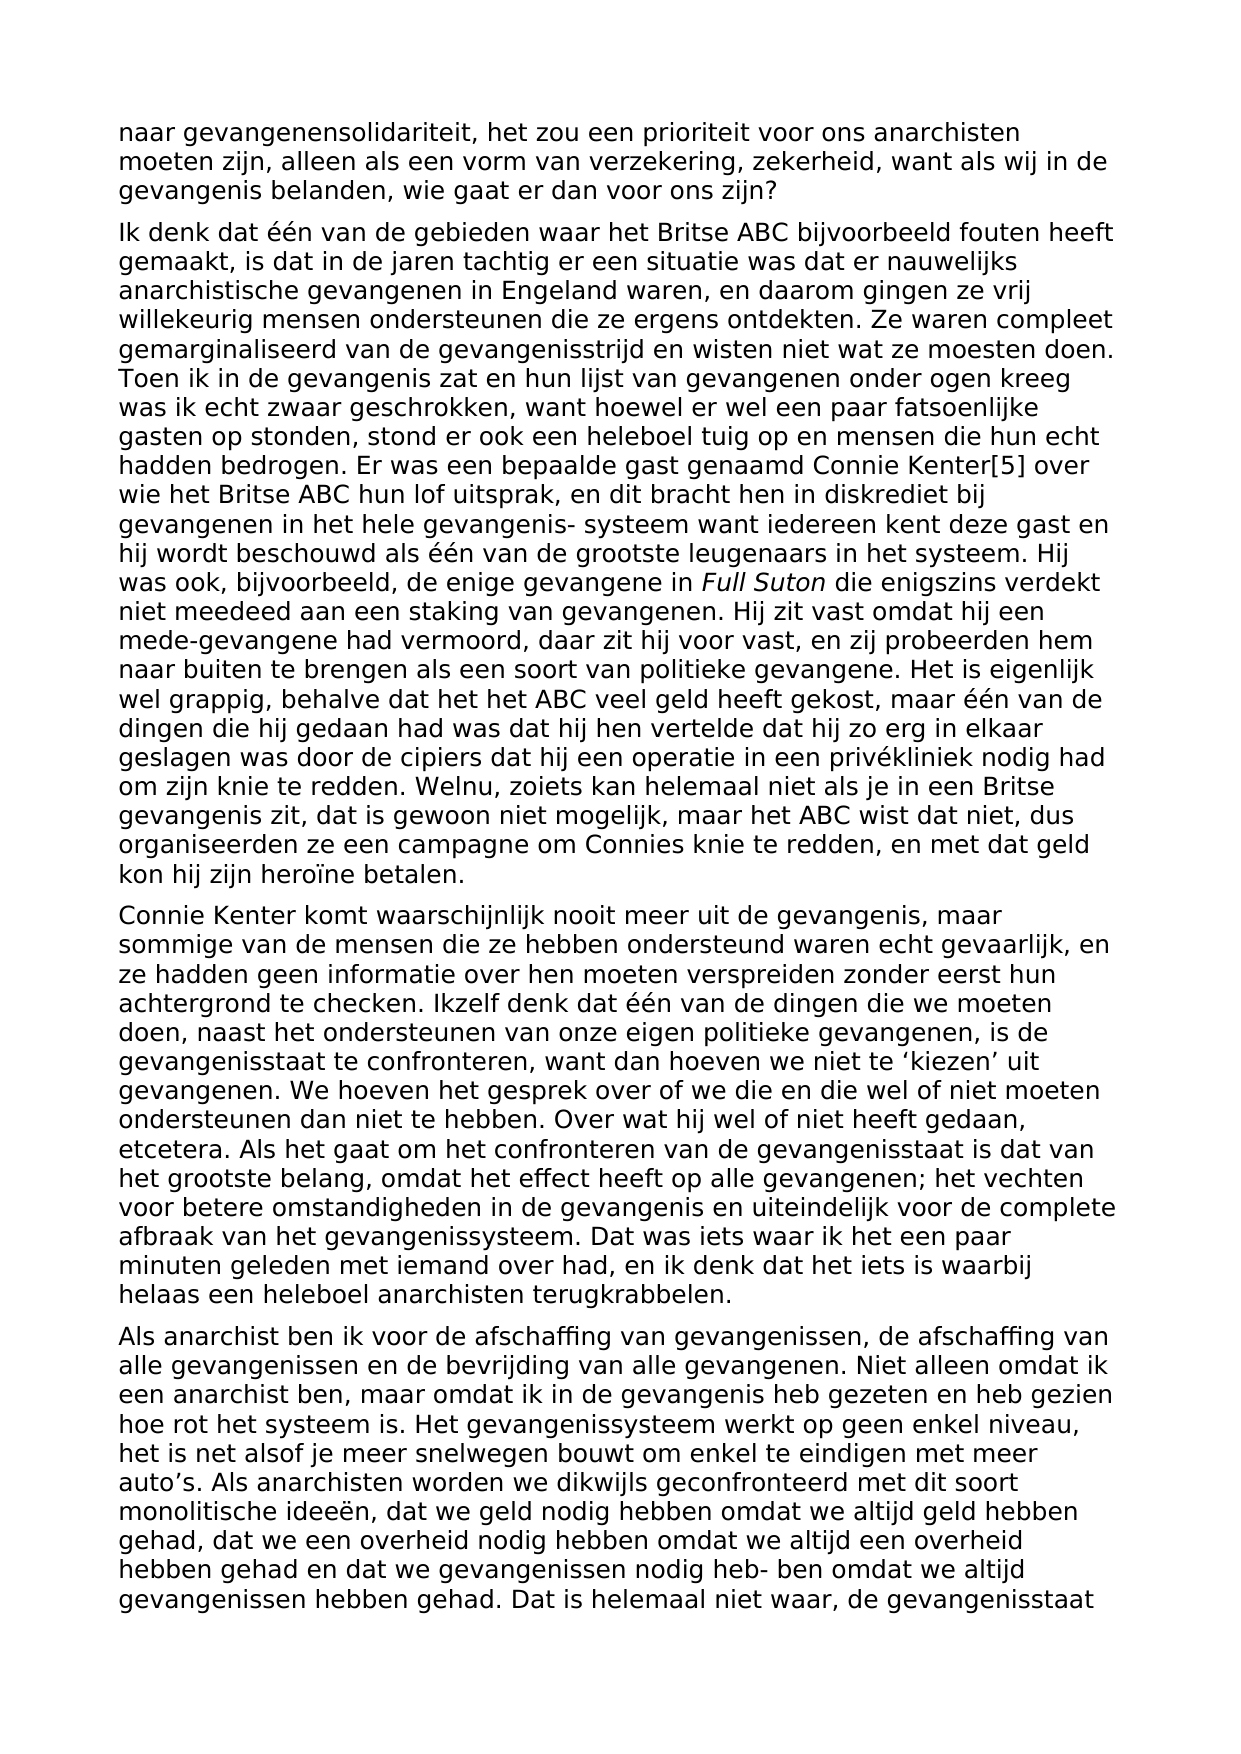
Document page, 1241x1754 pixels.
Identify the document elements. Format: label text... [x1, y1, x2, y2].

text Als anarchist ben ik voor de afschaffing van gevangenissen, de afschaffing van alle gevangenissen en de bevrijding van alle gevangenen. Niet alleen omdat ik een anarchist ben, maar omdat ik in de gevangenis heb gezeten en heb gezien hoe rot het systeem is. Het gevangenissysteem werkt op geen enkel niveau, het is net alsof je meer snelwegen bouwt om enkel te eindigen met meer auto’s. Als anarchisten worden we dikwijls geconfronteerd met dit soort monolitische ideeën, dat we geld nodig hebben omdat we altijd geld hebben gehad, dat we een overheid nodig hebben omdat we altijd een overheid hebben gehad en dat we gevangenissen nodig heb- ben omdat we altijd gevangenissen hebben gehad. Dat is helemaal niet waar, de gevangenisstaat [118, 1322, 1122, 1614]
text Connie Kenter komt waarschijnlijk nooit meer uit de gevangenis, maar sommige van de mensen die ze hebben ondersteund waren echt gevaarlijk, en ze hadden geen informatie over hen moeten verspreiden zonder eerst hun achtergrond te checken. Ikzelf denk dat één van de dingen die we moeten doen, naast het ondersteunen van onze eigen politieke gevangenen, is de gevangenisstaat te confronteren, want dan hoeven we niet te ‘kiezen’ uit gevangenen. We hoeven het gesprek over of we die en die wel of niet moeten ondersteunen dan niet te hebben. Over wat hij wel of niet heeft gedaan, etcetera. Als het gaat om het confronteren van de gevangenisstaat is dat van het grootste belang, omdat het effect heeft op alle gevangenen; het vechten voor betere omstandigheden in de gevangenis en uiteindelijk voor de complete afbraak van het gevangenissysteem. Dat was iets waar ik het een paar minuten geleden met iemand over had, en ik denk dat het iets is waarbij helaas een heleboel anarchisten terugkrabbelen. [118, 901, 1122, 1310]
text Ik denk dat één van de gebieden waar het Britse ABC bijvoorbeeld fouten heeft gemaakt, is dat in de jaren tachtig er een situatie was dat er nauwelijks anarchistische gevangenen in Engeland waren, en daarom gingen ze vrij willekeurig mensen ondersteunen die ze ergens ontdekten. Ze waren compleet gemarginaliseerd van de gevangenisstrijd en wisten niet wat ze moesten doen. Toen ik in de gevangenis zat en hun lijst van gevangenen onder ogen kreeg was ik echt zwaar geschrokken, want hoewel er wel een paar fatsoenlijke gasten op stonden, stond er ook een heleboel tuig op en mensen die hun echt hadden bedrogen. Er was een bepaalde gast genaamd Connie Kenter[5] over wie het Britse ABC hun lof uitsprak, en dit bracht hen in diskrediet bij gevangenen in het hele gevangenis- systeem want iedereen kent deze gast en hij wordt beschouwd als één van de grootste leugenaars in het systeem. Hij was ook, bijvoorbeeld, de enige gevangene in Full Suton die enigszins verdekt niet meedeed aan een staking van gevangenen. Hij zit vast omdat hij een mede-gevangene had vermoord, daar zit hij voor vast, en zij probeerden hem naar buiten te brengen als een soort van politieke gevangene. Het is eigenlijk wel grappig, behalve dat het het ABC veel geld heeft gekost, maar één van de dingen die hij gedaan had was dat hij hen vertelde dat hij zo erg in elkaar geslagen was door de cipiers dat hij een operatie in een privékliniek nodig had om zijn knie te redden. Welnu, zoiets kan helemaal niet als je in een Britse gevangenis zit, dat is gewoon niet mogelijk, maar het ABC wist dat niet, dus organiseerden ze een campagne om Connies knie te redden, en met dat geld kon hij zijn heroïne betalen. [118, 218, 1122, 889]
text naar gevangenensolidariteit, het zou een prioriteit voor ons anarchisten moeten zijn, alleen als een vorm van verzekering, zekerheid, want als wij in de gevangenis belanden, wie gaat er dan voor ons zijn? [118, 118, 1122, 206]
